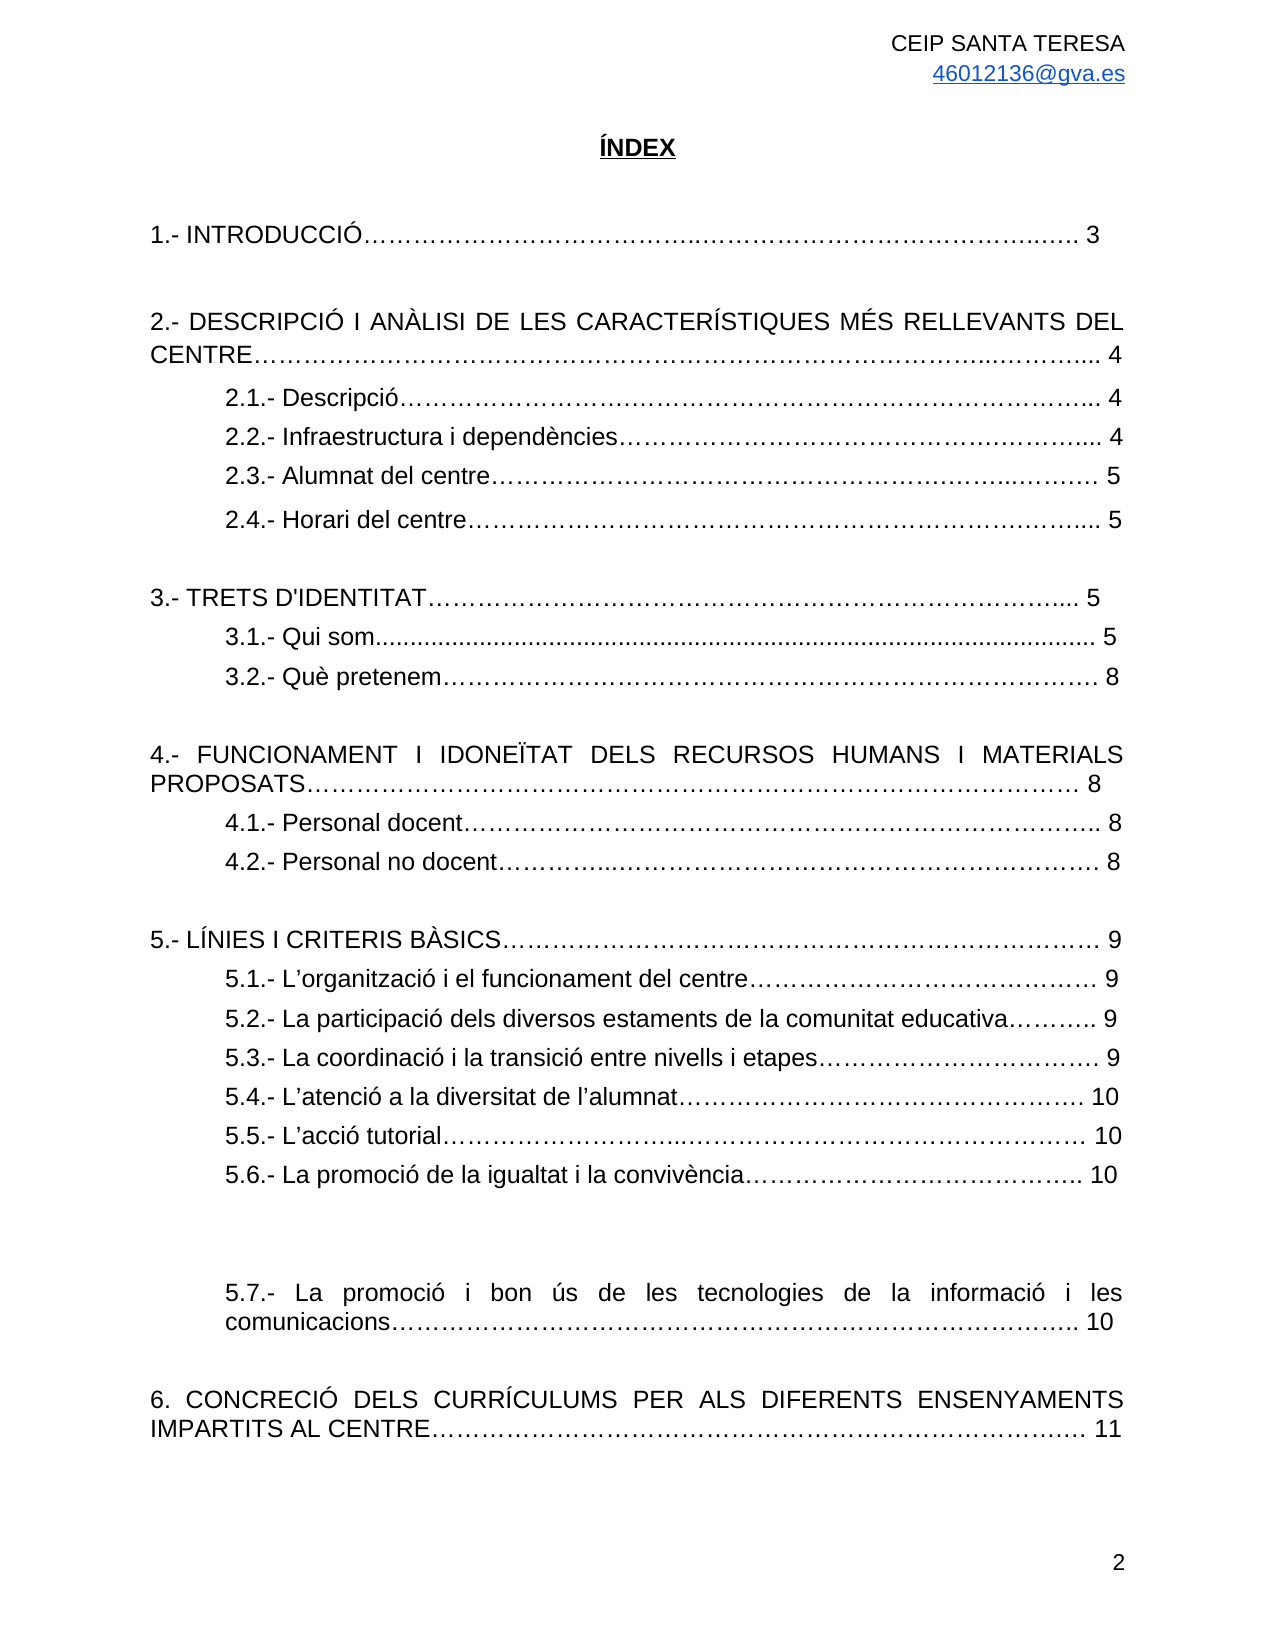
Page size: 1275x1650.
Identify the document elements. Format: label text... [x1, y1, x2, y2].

text 5.3.- La coordinació i la transició entre nivells i etapes……………………………. 9 [225, 1043, 1125, 1071]
text 5.4.- L’atenció a la diversitat de l’alumnat…………………………………………. 10 [225, 1082, 1125, 1111]
text 5.2.- La participació dels diversos estaments de la comunitat educativa……….. 9 [150, 1003, 1125, 1032]
text 2.3.- Alumnat del centre……………………………………………….……...…….… 5 [225, 461, 1125, 490]
text ÍNDEX [150, 133, 1125, 162]
text 5.7.- La promoció i bon ús de les tecnologies de la informació i les comunicacions……………………………………………………………………….. 10 [225, 1278, 1125, 1335]
text 5.- LÍNIES I CRITERIS BÀSICS……………………………………………………………… 9 [150, 925, 1125, 954]
text 2.- DESCRIPCIÓ I ANÀLISI DE LES CARACTERÍSTIQUES MÉS RELLEVANTS DEL CENTRE……………………………………………………………………………...……….... 4 [150, 307, 1125, 368]
text 4.2.- Personal no docent…………...…………………………………………………. 8 [225, 847, 1125, 876]
text 6. CONCRECIÓ DELS CURRÍCULUMS PER ALS DIFERENTS ENSENYAMENTS IMPARTITS AL CENTRE………………………………………………………………….… 11 [150, 1385, 1125, 1442]
text 5.5.- L’acció tutorial………………………...………………………………………… 10 [225, 1121, 1125, 1150]
text 5.6.- La promoció de la igualtat i la convivència………………………………….. 10 [150, 1160, 1125, 1189]
text 3.- TRETS D'IDENTITAT………………………………………………………………….... 5 [150, 583, 1125, 612]
text 4.- FUNCIONAMENT I IDONEÏTAT DELS RECURSOS HUMANS I MATERIALS PROPOSATS………………………………………………………………………………… 8 [150, 740, 1125, 797]
text 5.1.- L’organització i el funcionament del centre…………………………………… 9 [150, 964, 1125, 993]
text 4.1.- Personal docent………………………………………………………………….. 8 [225, 808, 1125, 836]
text 3.1.- Qui som........................................................................................................ 5 [225, 622, 1125, 651]
text 3.2.- Què pretenem……………………………………………………………………. 8 [225, 661, 1125, 690]
text 2.2.- Infraestructura i dependències……………………………………….……….... 4 [225, 422, 1125, 451]
text 1.- INTRODUCCIÓ…………………………………..…………………………………..….. 3 [150, 220, 1125, 248]
text 2.4.- Horari del centre………………………………………………………….…….... 5 [225, 505, 1125, 533]
text 2.1.- Descripció……………………….………………………………………………... 4 [225, 383, 1125, 412]
